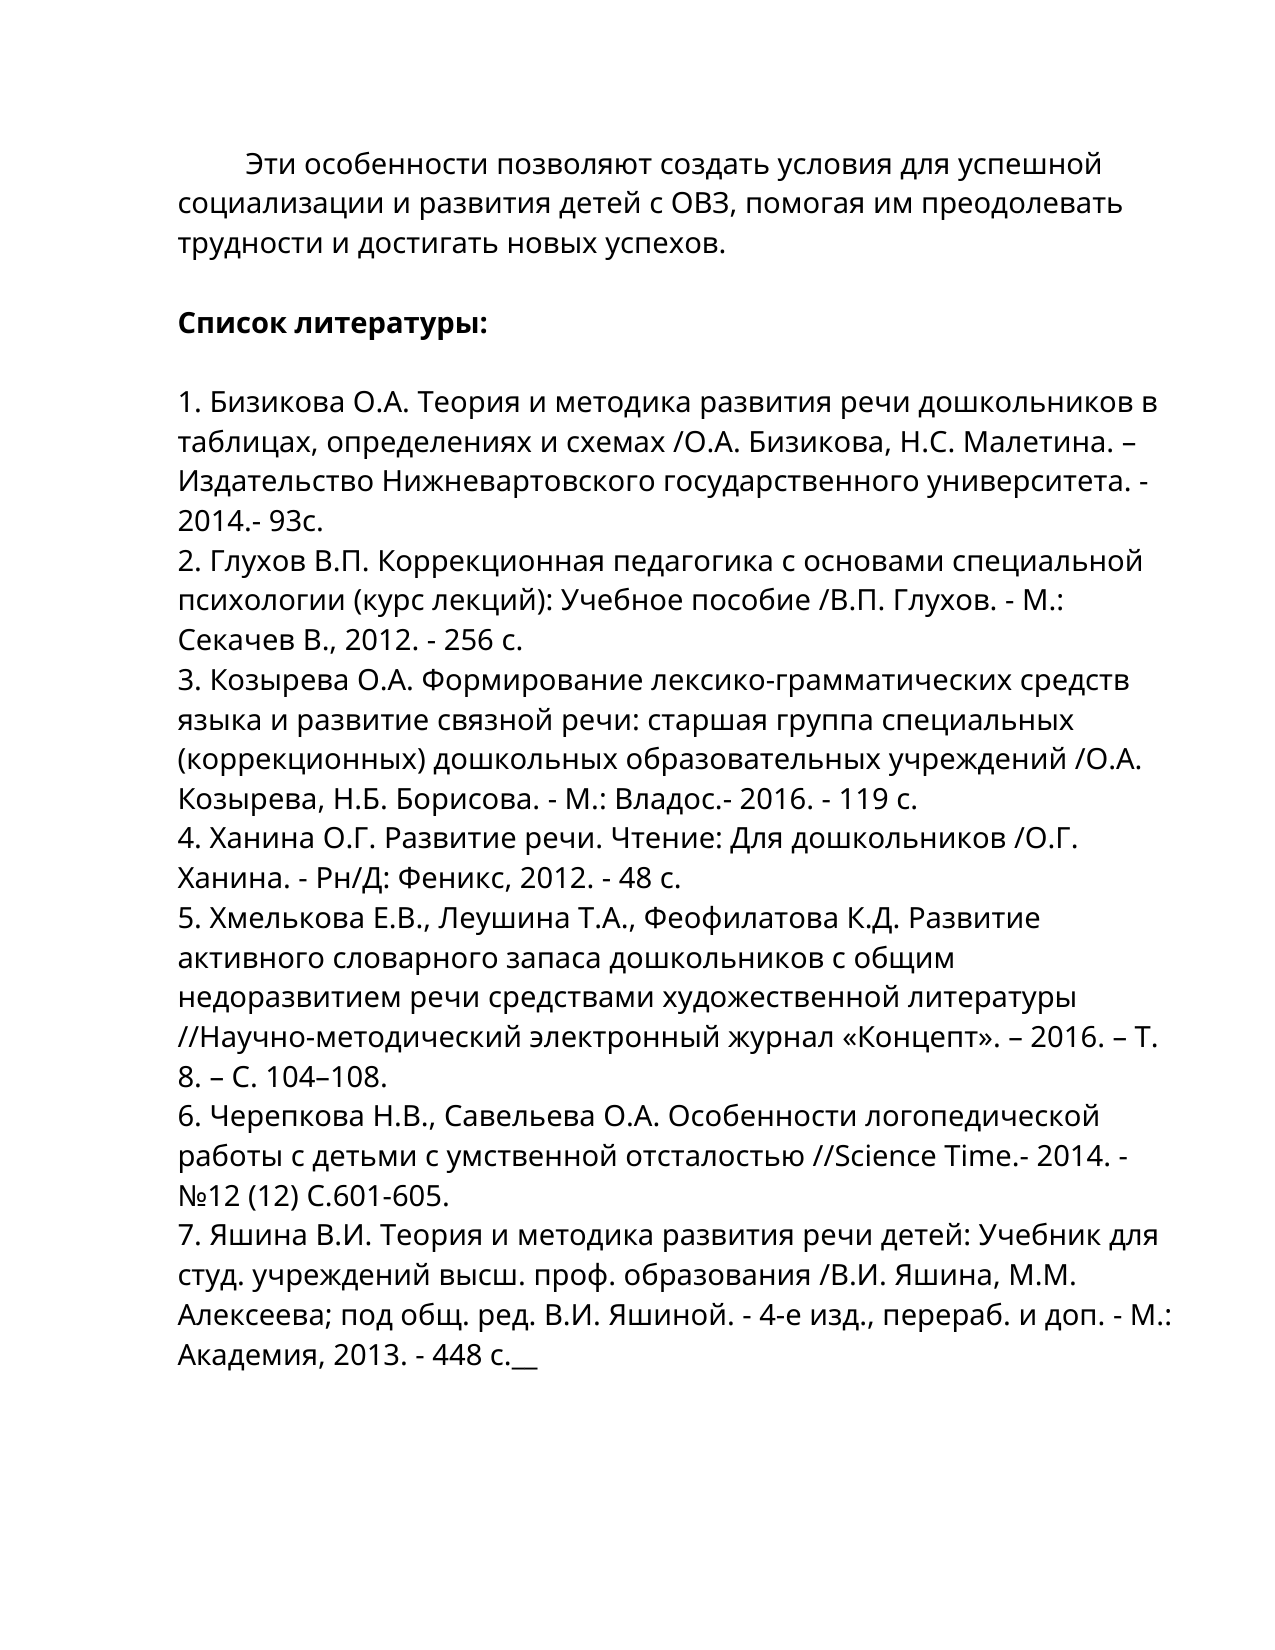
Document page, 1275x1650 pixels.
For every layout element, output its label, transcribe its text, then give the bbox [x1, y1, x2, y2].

text Эти особенности позволяют создать условия для успешной социализации и развития детей с ОВЗ, помогая им преодолевать трудности и достигать новых успехов. [177, 143, 1186, 262]
text 7. Яшина В.И. Теория и методика развития речи детей: Учебник для студ. учреждений высш. проф. образования /В.И. Яшина, М.М. Алексеева; под общ. ред. В.И. Яшиной. - 4-е изд., перераб. и доп. - М.: Академия, 2013. - 448 с.__ [177, 1215, 1186, 1373]
text 5. Хмелькова Е.В., Леушина Т.А., Феофилатова К.Д. Развитие активного словарного запаса дошкольников с общим недоразвитием речи средствами художественной литературы //Научно-методический электронный журнал «Концепт». – 2016. – Т. 8. – С. 104–108. [177, 897, 1186, 1096]
text 6. Черепкова Н.В., Савельева О.А. Особенности логопедической работы с детьми с умственной отсталостью //Science Time.- 2014. - №12 (12) С.601-605. [177, 1096, 1186, 1215]
text 2. Глухов В.П. Коррекционная педагогика с основами специальной психологии (курс лекций): Учебное пособие /В.П. Глухов. - М.: Секачев В., 2012. - 256 c. [177, 540, 1186, 659]
text 3. Козырева О.А. Формирование лексико-грамматических средств языка и развитие связной речи: старшая группа специальных (коррекционных) дошкольных образовательных учреждений /О.А. Козырева, Н.Б. Борисова. - М.: Владос.- 2016. - 119 c. [177, 659, 1186, 818]
text 1. Бизикова О.А. Теория и методика развития речи дошкольников в таблицах, определениях и схемах /О.А. Бизикова, Н.С. Малетина. – Издательство Нижневартовского государственного университета. -2014.- 93с. [177, 381, 1186, 540]
text Список литературы: [177, 302, 1186, 342]
text 4. Ханина О.Г. Развитие речи. Чтение: Для дошкольников /О.Г. Ханина. - Рн/Д: Феникс, 2012. - 48 c. [177, 818, 1186, 897]
